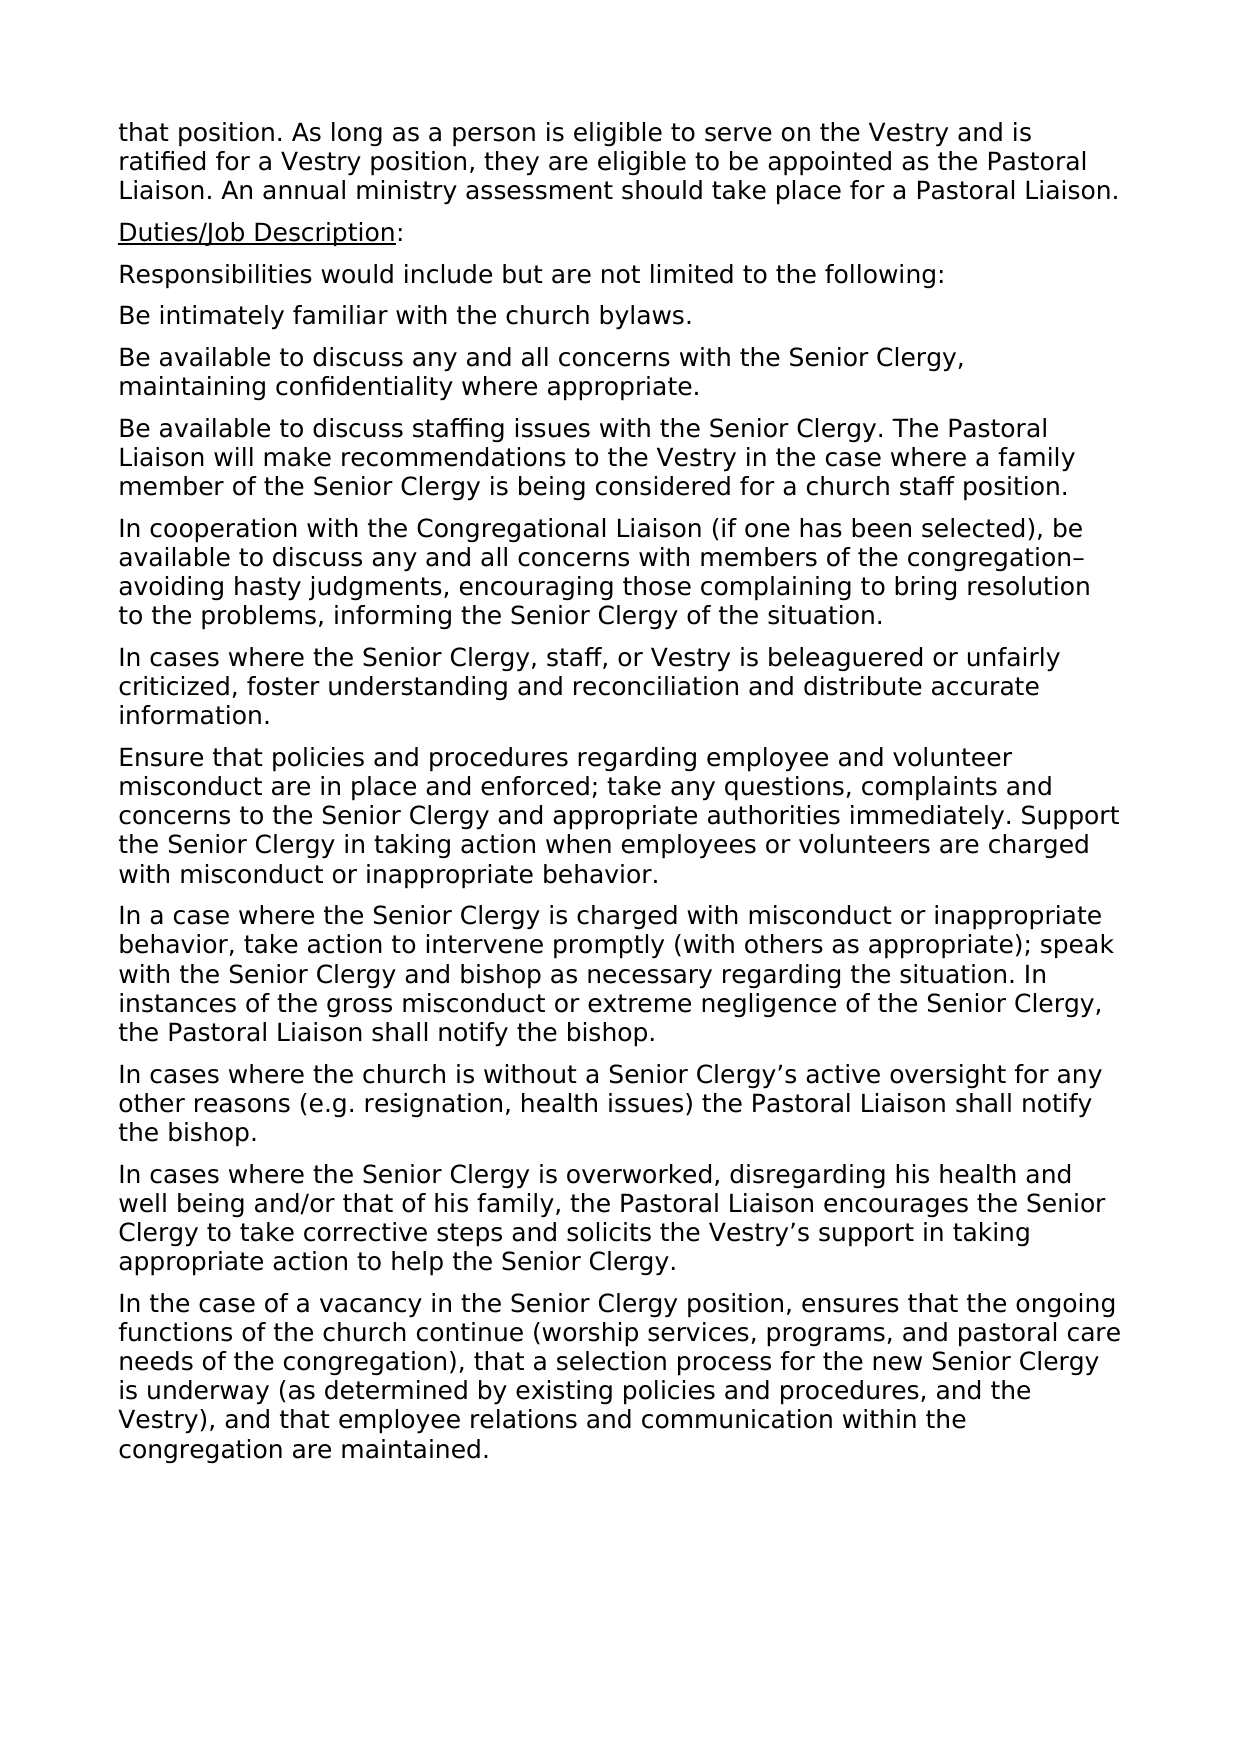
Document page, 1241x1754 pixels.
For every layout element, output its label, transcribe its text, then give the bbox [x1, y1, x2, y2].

text In cases where the church is without a Senior Clergy’s active oversight for any other reasons (e.g. resignation, health issues) the Pastoral Liaison shall notify the bishop. [118, 1060, 1122, 1147]
text Responsibilities would include but are not limited to the following: [118, 260, 1122, 289]
text Be intimately familiar with the church bylaws. [118, 301, 1122, 331]
text In cooperation with the Congregational Liaison (if one has been selected), be available to discuss any and all concerns with members of the congregation–avoiding hasty judgments, encouraging those complaining to bring resolution to the problems, informing the Senior Clergy of the situation. [118, 514, 1122, 631]
text Be available to discuss any and all concerns with the Senior Clergy, maintaining confidentiality where appropriate. [118, 343, 1122, 401]
text In a case where the Senior Clergy is charged with misconduct or inappropriate behavior, take action to intervene promptly (with others as appropriate); speak with the Senior Clergy and bishop as necessary regarding the situation. In instances of the gross misconduct or extreme negligence of the Senior Clergy, the Pastoral Liaison shall notify the bishop. [118, 901, 1122, 1047]
text Ensure that policies and procedures regarding employee and volunteer misconduct are in place and enforced; take any questions, complaints and concerns to the Senior Clergy and appropriate authorities immediately. Support the Senior Clergy in taking action when employees or volunteers are charged with misconduct or inappropriate behavior. [118, 743, 1122, 889]
text that position. As long as a person is eligible to serve on the Vestry and is ratified for a Vestry position, they are eligible to be appointed as the Pastoral Liaison. An annual ministry assessment should take place for a Pastoral Liaison. [118, 118, 1122, 206]
text Duties/Job Description: [118, 218, 1122, 247]
text In the case of a vacancy in the Senior Clergy position, ensures that the ongoing functions of the church continue (worship services, programs, and pastoral care needs of the congregation), that a selection process for the new Senior Clergy is underway (as determined by existing policies and procedures, and the Vestry), and that employee relations and communication within the congregation are maintained. [118, 1289, 1122, 1464]
text In cases where the Senior Clergy, staff, or Vestry is beleaguered or unfairly criticized, foster understanding and reconciliation and distribute accurate information. [118, 643, 1122, 731]
text In cases where the Senior Clergy is overworked, disregarding his health and well being and/or that of his family, the Pastoral Liaison encourages the Senior Clergy to take corrective steps and solicits the Vestry’s support in taking appropriate action to help the Senior Clergy. [118, 1160, 1122, 1276]
text Be available to discuss staffing issues with the Senior Clergy. The Pastoral Liaison will make recommendations to the Vestry in the case where a family member of the Senior Clergy is being considered for a church staff position. [118, 414, 1122, 501]
